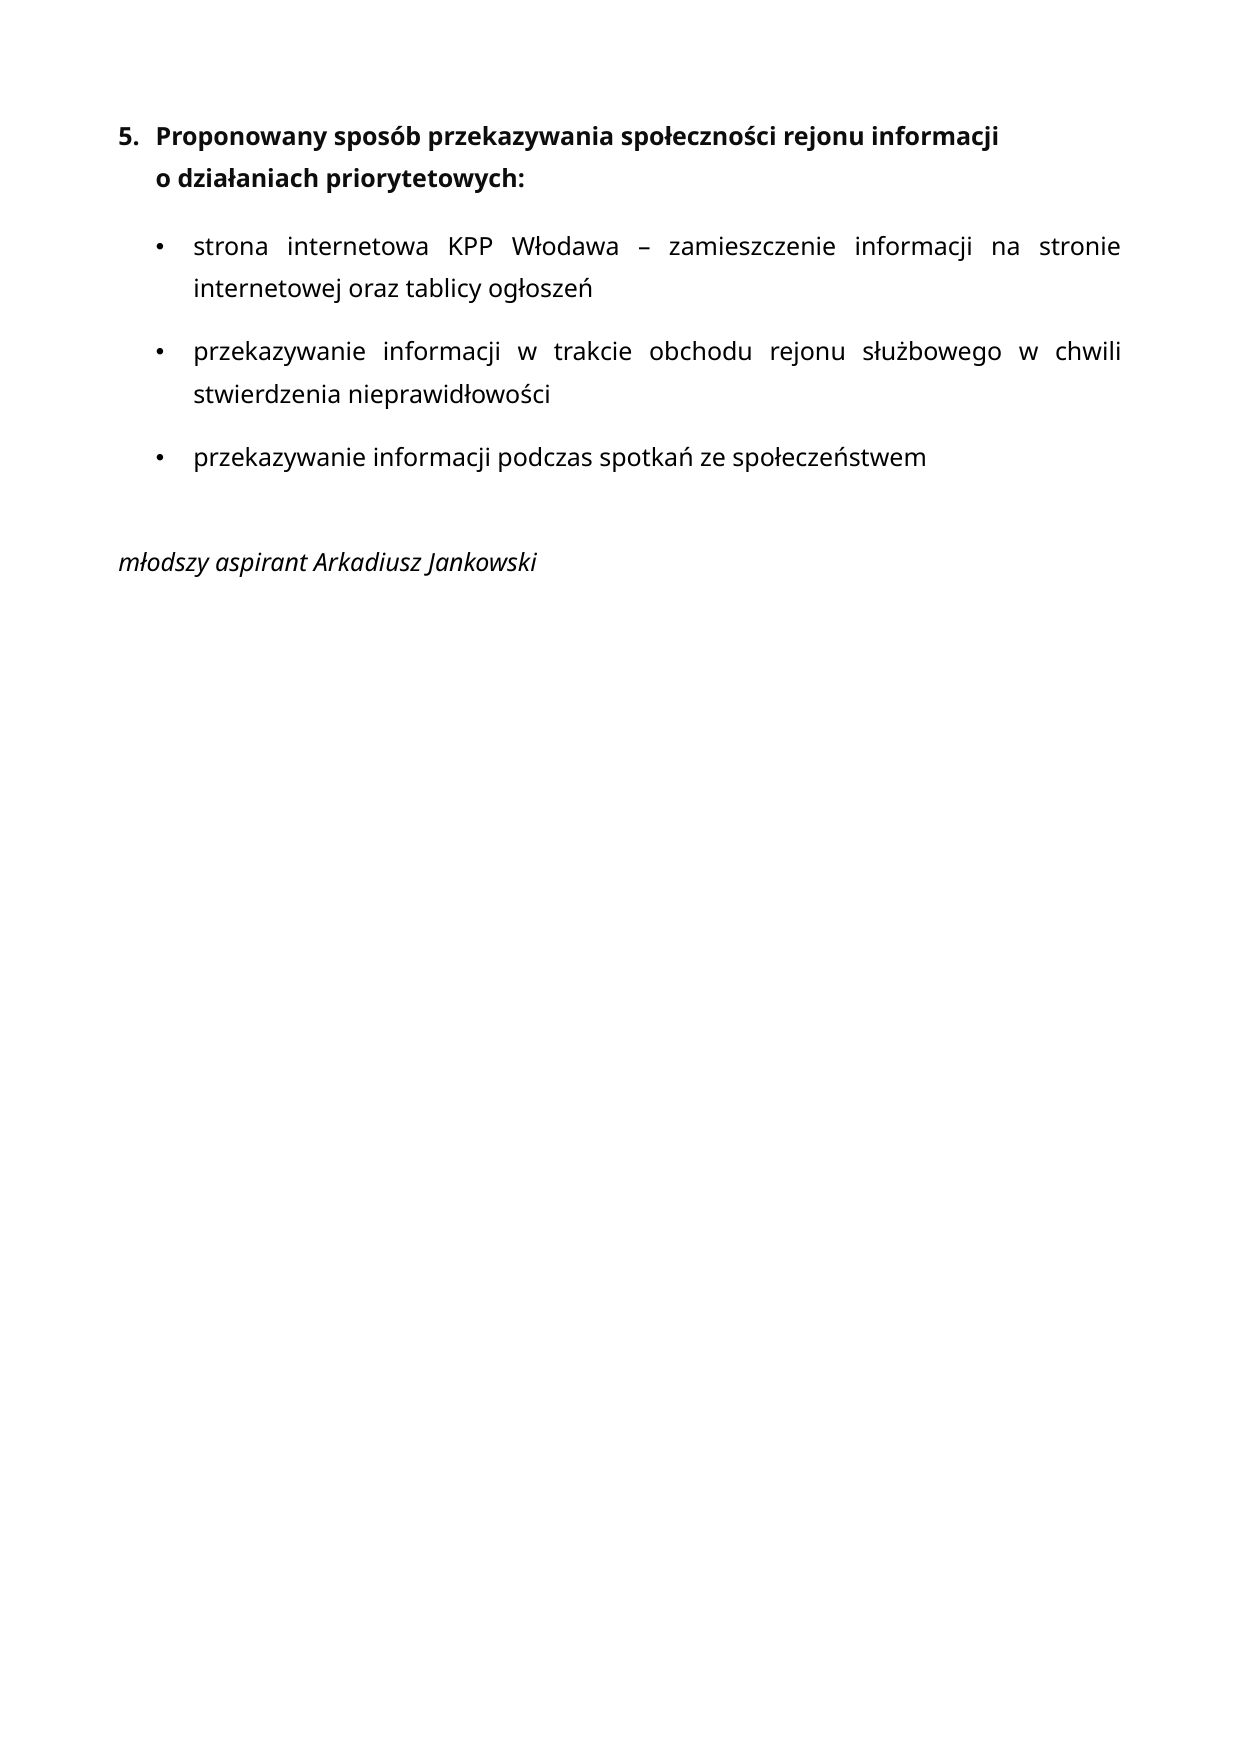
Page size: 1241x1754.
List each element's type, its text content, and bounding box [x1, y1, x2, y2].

list strona internetowa KPP Włodawa – zamieszczenie informacji na stronie internetowej oraz tablicy ogłoszeń [156, 228, 1122, 305]
text młodszy aspirant Arkadiusz Jankowski [118, 545, 1122, 579]
list przekazywanie informacji w trakcie obchodu rejonu służbowego w chwili stwierdzenia nieprawidłowości [156, 334, 1122, 411]
subtitle Proponowany sposób przekazywania społeczności rejonu informacji o działaniach priorytetowych: [118, 118, 1122, 195]
list przekazywanie informacji podczas spotkań ze społeczeństwem [156, 440, 1122, 474]
